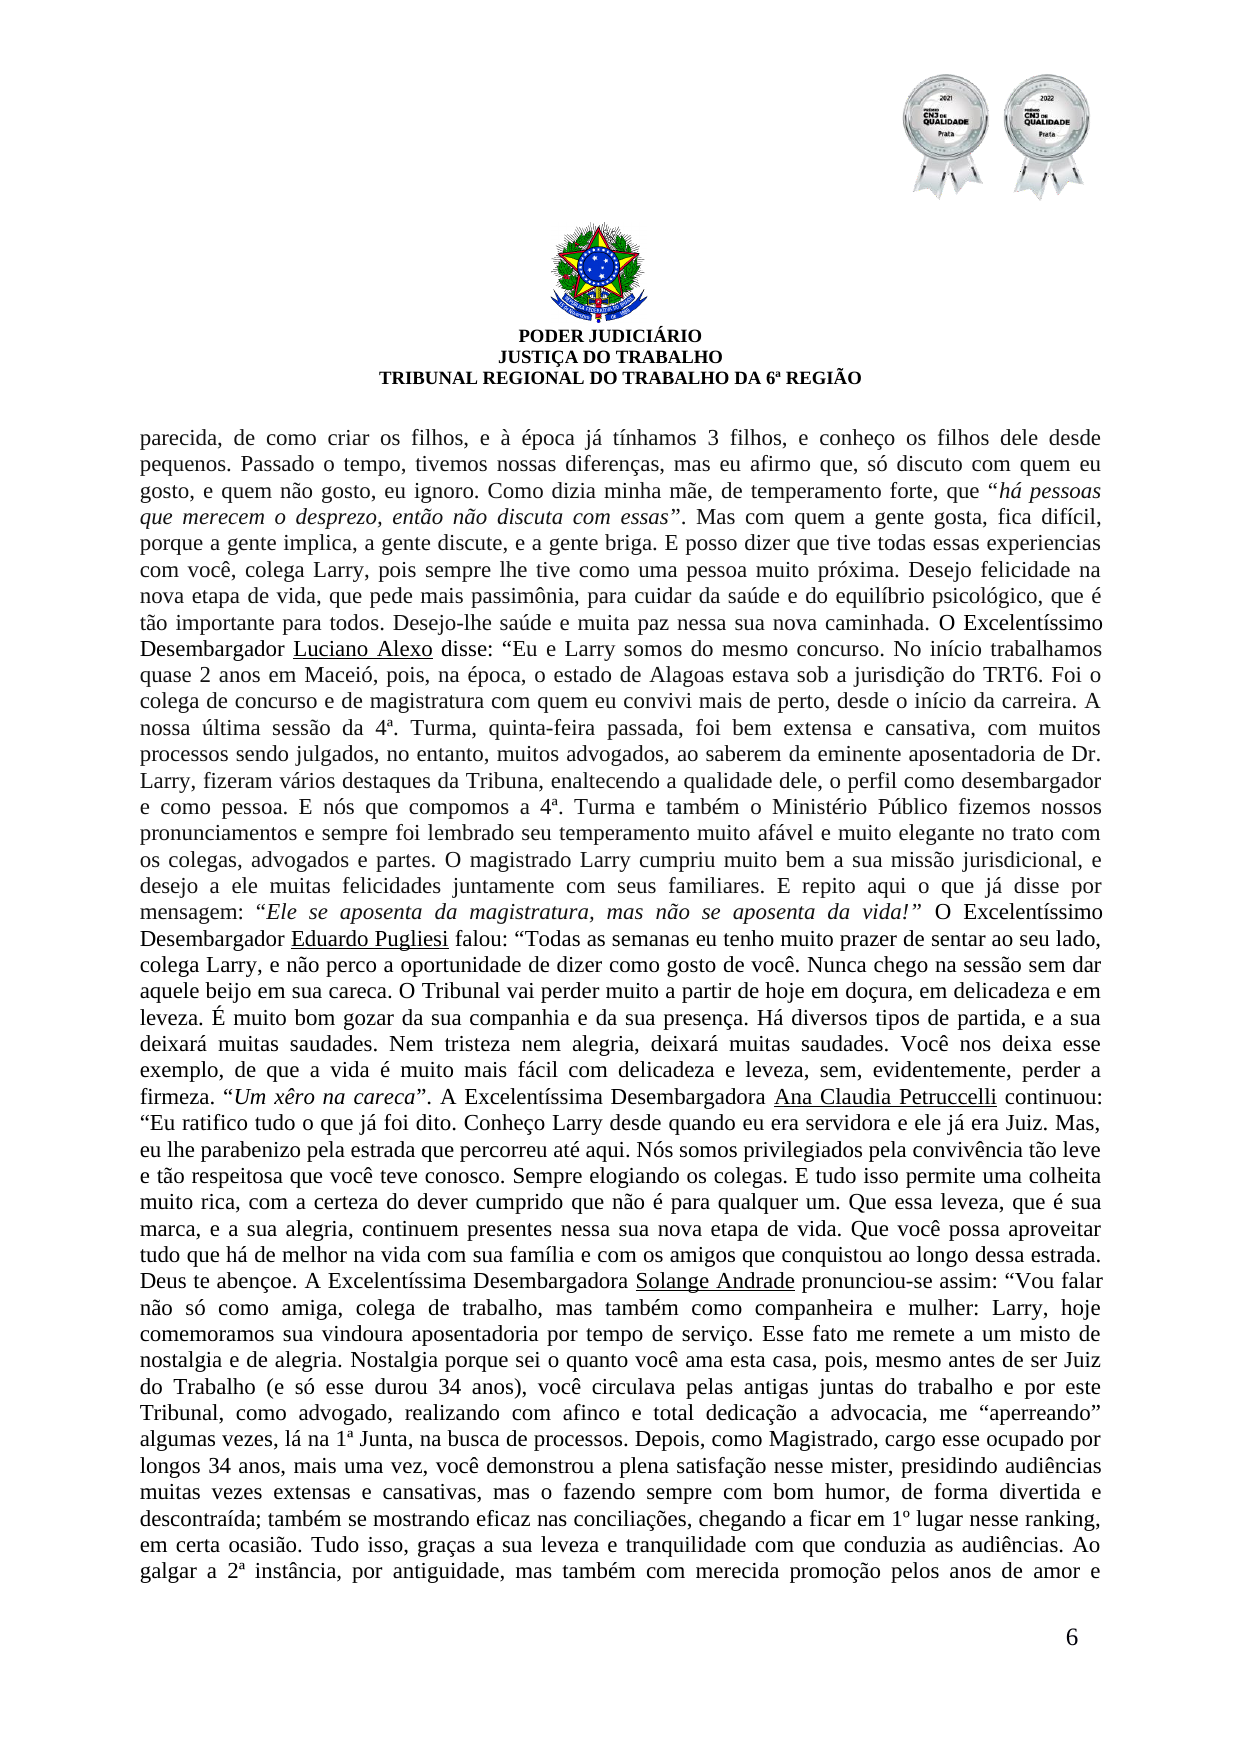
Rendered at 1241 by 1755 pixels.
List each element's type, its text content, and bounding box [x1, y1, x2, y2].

text parecida, de como criar os filhos, e à época já tínhamos 3 filhos, e conheço os filhos dele desde pequenos. Passado o tempo, tivemos nossas diferenças, mas eu afirmo que, só discuto com quem eu gosto, e quem não gosto, eu ignoro. Como dizia minha mãe, de temperamento forte, que “há pessoas que merecem o desprezo, então não discuta com essas”. Mas com quem a gente gosta, fica difícil, porque a gente implica, a gente discute, e a gente briga. E posso dizer que tive todas essas experiencias com você, colega Larry, pois sempre lhe tive como uma pessoa muito próxima. Desejo felicidade na nova etapa de vida, que pede mais passimônia, para cuidar da saúde e do equilíbrio psicológico, que é tão importante para todos. Desejo-lhe saúde e muita paz nessa sua nova caminhada. O Excelentíssimo Desembargador Luciano Alexo disse: “Eu e Larry somos do mesmo concurso. No início trabalhamos quase 2 anos em Maceió, pois, na época, o estado de Alagoas estava sob a jurisdição do TRT6. Foi o colega de concurso e de magistratura com quem eu convivi mais de perto, desde o início da carreira. A nossa última sessão da 4ª. Turma, quinta-feira passada, foi bem extensa e cansativa, com muitos processos sendo julgados, no entanto, muitos advogados, ao saberem da eminente aposentadoria de Dr. Larry, fizeram vários destaques da Tribuna, enaltecendo a qualidade dele, o perfil como desembargador e como pessoa. E nós que compomos a 4ª. Turma e também o Ministério Público fizemos nossos pronunciamentos e sempre foi lembrado seu temperamento muito afável e muito elegante no trato com os colegas, advogados e partes. O magistrado Larry cumpriu muito bem a sua missão jurisdicional, e desejo a ele muitas felicidades juntamente com seus familiares. E repito aqui o que já disse por mensagem: “Ele se aposenta da magistratura, mas não se aposenta da vida!” O Excelentíssimo Desembargador Eduardo Pugliesi falou: “Todas as semanas eu tenho muito prazer de sentar ao seu lado, colega Larry, e não perco a oportunidade de dizer como gosto de você. Nunca chego na sessão sem dar aquele beijo em sua careca. O Tribunal vai perder muito a partir de hoje em doçura, em delicadeza e em leveza. É muito bom gozar da sua companhia e da sua presença. Há diversos tipos de partida, e a sua deixará muitas saudades. Nem tristeza nem alegria, deixará muitas saudades. Você nos deixa esse exemplo, de que a vida é muito mais fácil com delicadeza e leveza, sem, evidentemente, perder a firmeza. “Um xêro na careca”. A Excelentíssima Desembargadora Ana Claudia Petruccelli continuou: “Eu ratifico tudo o que já foi dito. Conheço Larry desde quando eu era servidora e ele já era Juiz. Mas, eu lhe parabenizo pela estrada que percorreu até aqui. Nós somos privilegiados pela convivência tão leve e tão respeitosa que você teve conosco. Sempre elogiando os colegas. E tudo isso permite uma colheita muito rica, com a certeza do dever cumprido que não é para qualquer um. Que essa leveza, que é sua marca, e a sua alegria, continuem presentes nessa sua nova etapa de vida. Que você possa aproveitar tudo que há de melhor na vida com sua família e com os amigos que conquistou ao longo dessa estrada. Deus te abençoe. A Excelentíssima Desembargadora Solange Andrade pronunciou-se assim: “Vou falar não só como amiga, colega de trabalho, mas também como companheira e mulher: Larry, hoje comemoramos sua vindoura aposentadoria por tempo de serviço. Esse fato me remete a um misto de nostalgia e de alegria. Nostalgia porque sei o quanto você ama esta casa, pois, mesmo antes de ser Juiz do Trabalho (e só esse durou 34 anos), você circulava pelas antigas juntas do trabalho e por este Tribunal, como advogado, realizando com afinco e total dedicação a advocacia, me “aperreando” algumas vezes, lá na 1ª Junta, na busca de processos. Depois, como Magistrado, cargo esse ocupado por longos 34 anos, mais uma vez, você demonstrou a plena satisfação nesse mister, presidindo audiências muitas vezes extensas e cansativas, mas o fazendo sempre com bom humor, de forma divertida e descontraída; também se mostrando eficaz nas conciliações, chegando a ficar em 1º lugar nesse ranking, em certa ocasião. Tudo isso, graças a sua leveza e tranquilidade com que conduzia as audiências. Ao galgar a 2ª instância, por antiguidade, mas também com merecida promoção pelos anos de amor e [139, 424, 1103, 1584]
